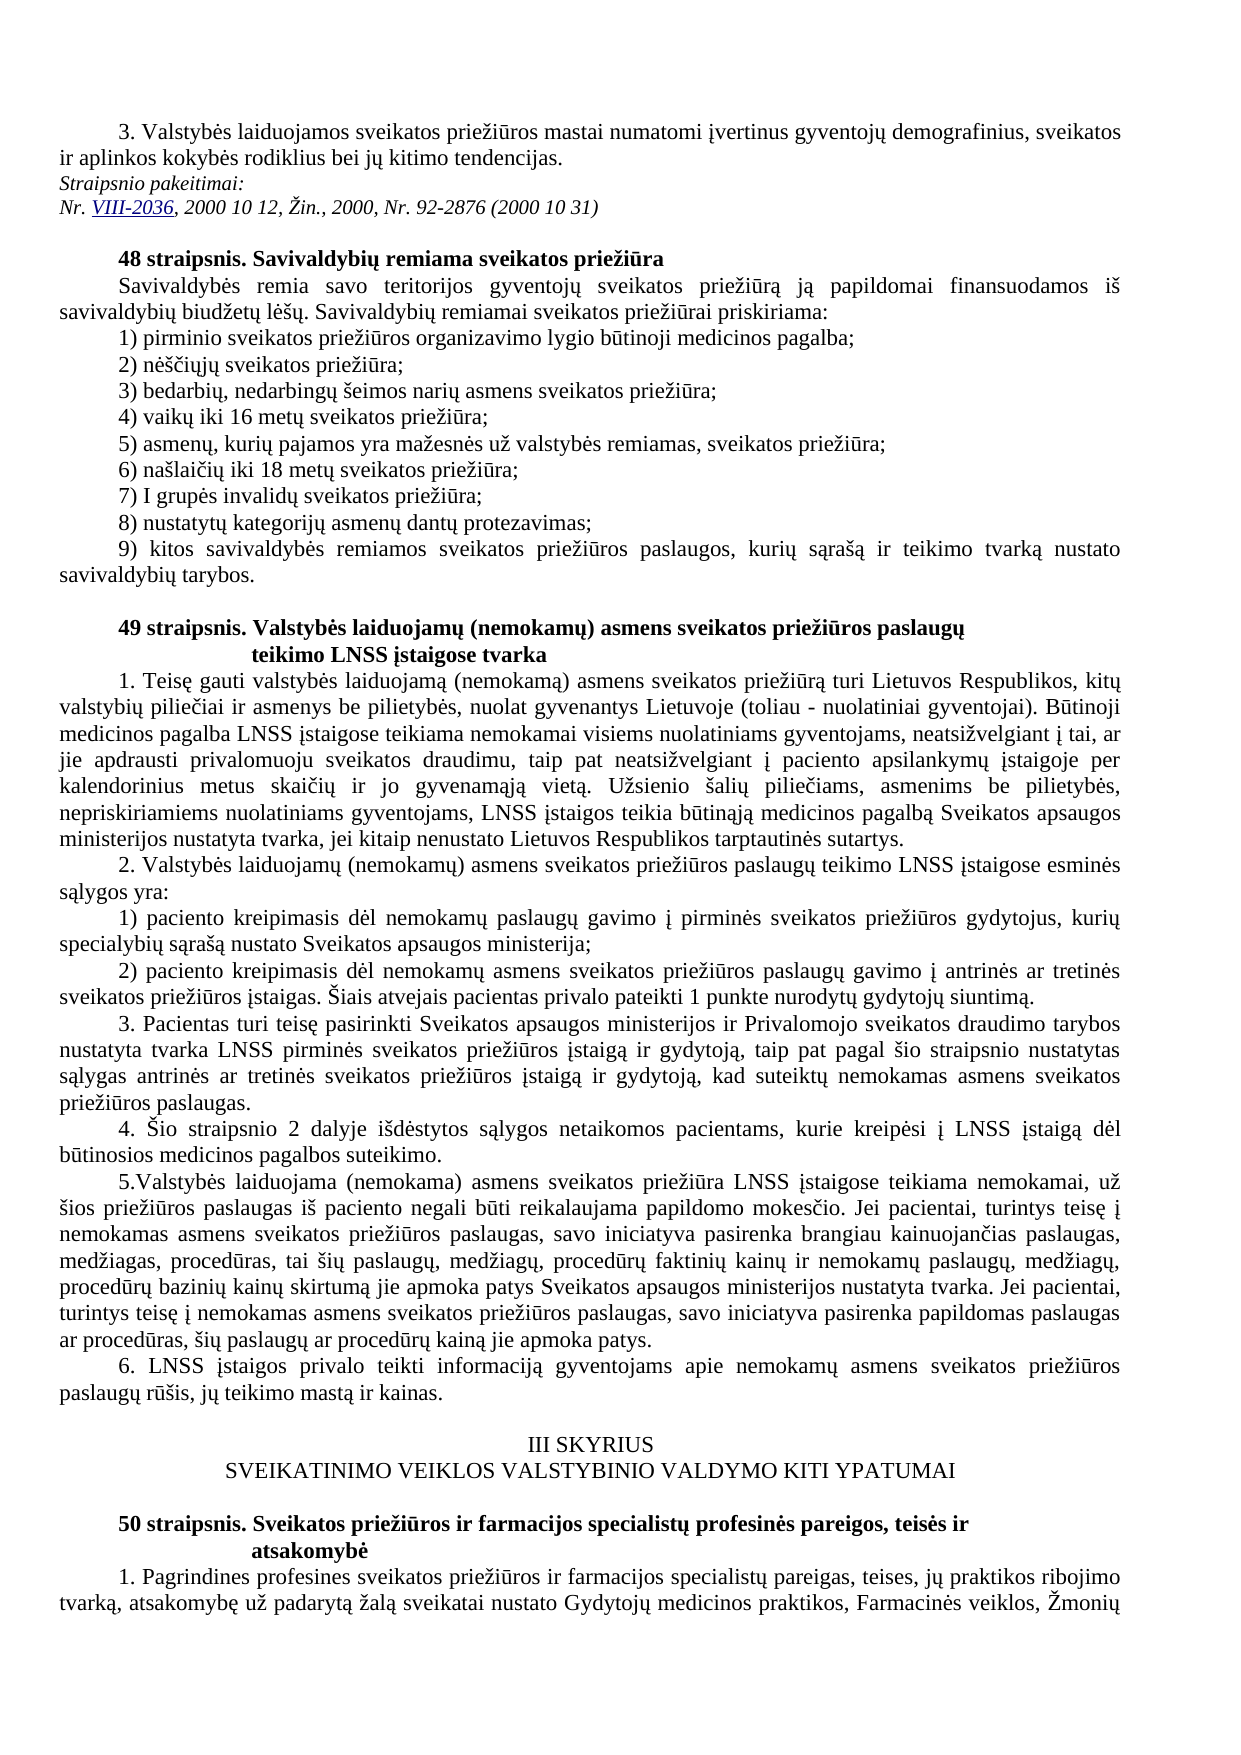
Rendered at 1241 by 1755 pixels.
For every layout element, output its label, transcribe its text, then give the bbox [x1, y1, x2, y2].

text SVEIKATINIMO VEIKLOS VALSTYBINIO VALDYMO KITI YPATUMAI [59, 1458, 1122, 1484]
text 6. LNSS įstaigos privalo teikti informaciją gyventojams apie nemokamų asmens sveikatos priežiūros paslaugų rūšis, jų teikimo mastą ir kainas. [59, 1352, 1122, 1405]
text Nr. VIII-2036, 2000 10 12, Žin., 2000, Nr. 92-2876 (2000 10 31) [59, 195, 1122, 219]
text 3. Pacientas turi teisę pasirinkti Sveikatos apsaugos ministerijos ir Privalomojo sveikatos draudimo tarybos nustatyta tvarka LNSS pirminės sveikatos priežiūros įstaigą ir gydytoją, taip pat pagal šio straipsnio nustatytas sąlygas antrinės ar tretinės sveikatos priežiūros įstaigą ir gydytoją, kad suteiktų nemokamas asmens sveikatos priežiūros paslaugas. [59, 1009, 1122, 1115]
text 1) pirminio sveikatos priežiūros organizavimo lygio būtinoji medicinos pagalba; [59, 324, 1122, 351]
text 1) paciento kreipimasis dėl nemokamų paslaugų gavimo į pirminės sveikatos priežiūros gydytojus, kurių specialybių sąrašą nustato Sveikatos apsaugos ministerija; [59, 904, 1122, 957]
text 4) vaikų iki 16 metų sveikatos priežiūra; [59, 403, 1122, 430]
text 8) nustatytų kategorijų asmenų dantų protezavimas; [59, 509, 1122, 535]
text 1. Teisę gauti valstybės laiduojamą (nemokamą) asmens sveikatos priežiūrą turi Lietuvos Respublikos, kitų valstybių piliečiai ir asmenys be pilietybės, nuolat gyvenantys Lietuvoje (toliau - nuolatiniai gyventojai). Būtinoji medicinos pagalba LNSS įstaigose teikiama nemokamai visiems nuolatiniams gyventojams, neatsižvelgiant į tai, ar jie apdrausti privalomuoju sveikatos draudimu, taip pat neatsižvelgiant į paciento apsilankymų įstaigoje per kalendorinius metus skaičių ir jo gyvenamąją vietą. Užsienio šalių piliečiams, asmenims be pilietybės, nepriskiriamiems nuolatiniams gyventojams, LNSS įstaigos teikia būtinąją medicinos pagalbą Sveikatos apsaugos ministerijos nustatyta tvarka, jei kitaip nenustato Lietuvos Respublikos tarptautinės sutartys. [59, 667, 1122, 851]
text 4. Šio straipsnio 2 dalyje išdėstytos sąlygos netaikomos pacientams, kurie kreipėsi į LNSS įstaigą dėl būtinosios medicinos pagalbos suteikimo. [59, 1115, 1122, 1168]
text 2. Valstybės laiduojamų (nemokamų) asmens sveikatos priežiūros paslaugų teikimo LNSS įstaigose esminės sąlygos yra: [59, 851, 1122, 904]
text 5.Valstybės laiduojama (nemokama) asmens sveikatos priežiūra LNSS įstaigose teikiama nemokamai, už šios priežiūros paslaugas iš paciento negali būti reikalaujama papildomo mokesčio. Jei pacientai, turintys teisę į nemokamas asmens sveikatos priežiūros paslaugas, savo iniciatyva pasirenka brangiau kainuojančias paslaugas, medžiagas, procedūras, tai šių paslaugų, medžiagų, procedūrų faktinių kainų ir nemokamų paslaugų, medžiagų, procedūrų bazinių kainų skirtumą jie apmoka patys Sveikatos apsaugos ministerijos nustatyta tvarka. Jei pacientai, turintys teisę į nemokamas asmens sveikatos priežiūros paslaugas, savo iniciatyva pasirenka papildomas paslaugas ar procedūras, šių paslaugų ar procedūrų kainą jie apmoka patys. [59, 1168, 1122, 1352]
text 50 straipsnis. Sveikatos priežiūros ir farmacijos specialistų profesinės pareigos, teisės ir [118, 1510, 1122, 1537]
text 5) asmenų, kurių pajamos yra mažesnės už valstybės remiamas, sveikatos priežiūra; [59, 430, 1122, 456]
text 49 straipsnis. Valstybės laiduojamų (nemokamų) asmens sveikatos priežiūros paslaugų [118, 614, 1122, 641]
text Savivaldybės remia savo teritorijos gyventojų sveikatos priežiūrą ją papildomai finansuodamos iš savivaldybių biudžetų lėšų. Savivaldybių remiamai sveikatos priežiūrai priskiriama: [59, 272, 1122, 324]
text 1. Pagrindines profesines sveikatos priežiūros ir farmacijos specialistų pareigas, teises, jų praktikos ribojimo tvarką, atsakomybę už padarytą žalą sveikatai nustato Gydytojų medicinos praktikos, Farmacinės veiklos, Žmonių [59, 1563, 1122, 1616]
text 9) kitos savivaldybės remiamos sveikatos priežiūros paslaugos, kurių sąrašą ir teikimo tvarką nustato savivaldybių tarybos. [59, 535, 1122, 588]
text 6) našlaičių iki 18 metų sveikatos priežiūra; [59, 456, 1122, 482]
text 3) bedarbių, nedarbingų šeimos narių asmens sveikatos priežiūra; [59, 377, 1122, 403]
text III SKYRIUS [59, 1431, 1122, 1458]
text atsakomybė [251, 1537, 1122, 1563]
text Straipsnio pakeitimai: [59, 171, 1122, 195]
text teikimo LNSS įstaigose tvarka [251, 641, 1122, 667]
text 3. Valstybės laiduojamos sveikatos priežiūros mastai numatomi įvertinus gyventojų demografinius, sveikatos ir aplinkos kokybės rodiklius bei jų kitimo tendencijas. [59, 118, 1122, 171]
text 48 straipsnis. Savivaldybių remiama sveikatos priežiūra [59, 245, 1122, 272]
text 7) I grupės invalidų sveikatos priežiūra; [59, 482, 1122, 509]
text 2) nėščiųjų sveikatos priežiūra; [59, 351, 1122, 377]
text 2) paciento kreipimasis dėl nemokamų asmens sveikatos priežiūros paslaugų gavimo į antrinės ar tretinės sveikatos priežiūros įstaigas. Šiais atvejais pacientas privalo pateikti 1 punkte nurodytų gydytojų siuntimą. [59, 957, 1122, 1009]
